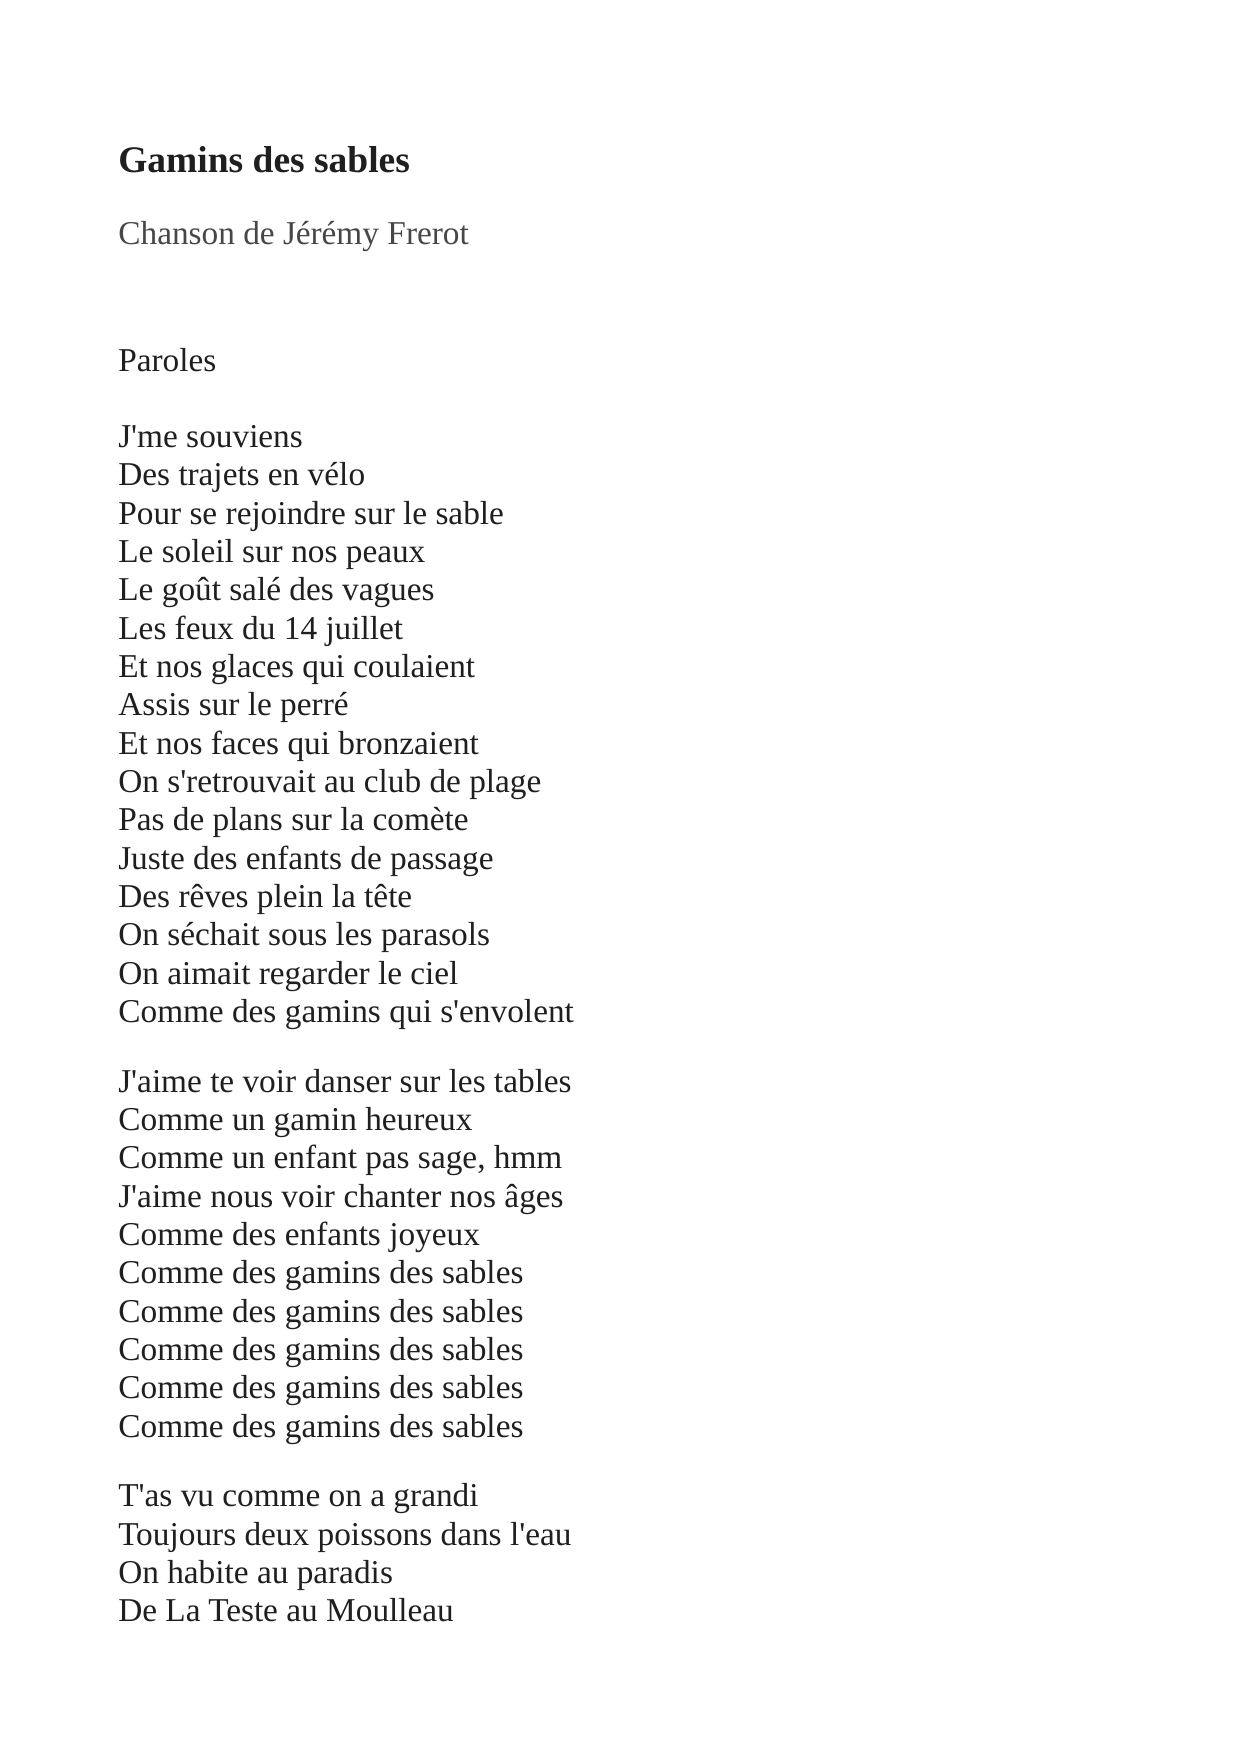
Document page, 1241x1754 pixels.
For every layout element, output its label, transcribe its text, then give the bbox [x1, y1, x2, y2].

text J'aime te voir danser sur les tables Comme un gamin heureux Comme un enfant pas sage, hmm J'aime nous voir chanter nos âges Comme des enfants joyeux Comme des gamins des sables Comme des gamins des sables Comme des gamins des sables Comme des gamins des sables Comme des gamins des sables [118, 1061, 1122, 1444]
text J'me souviens Des trajets en vélo Pour se rejoindre sur le sable Le soleil sur nos peaux Le goût salé des vagues Les feux du 14 juillet Et nos glaces qui coulaient Assis sur le perré Et nos faces qui bronzaient On s'retrouvait au club de plage Pas de plans sur la comète Juste des enfants de passage Des rêves plein la tête On séchait sous les parasols On aimait regarder le ciel Comme des gamins qui s'envolent [118, 416, 1122, 1030]
text T'as vu comme on a grandi Toujours deux poissons dans l'eau On habite au paradis De La Teste au Moulleau [118, 1476, 1122, 1629]
text Paroles [118, 335, 1122, 379]
text Gamins des sables [118, 124, 1097, 181]
text Chanson de Jérémy Frerot [118, 213, 1097, 252]
